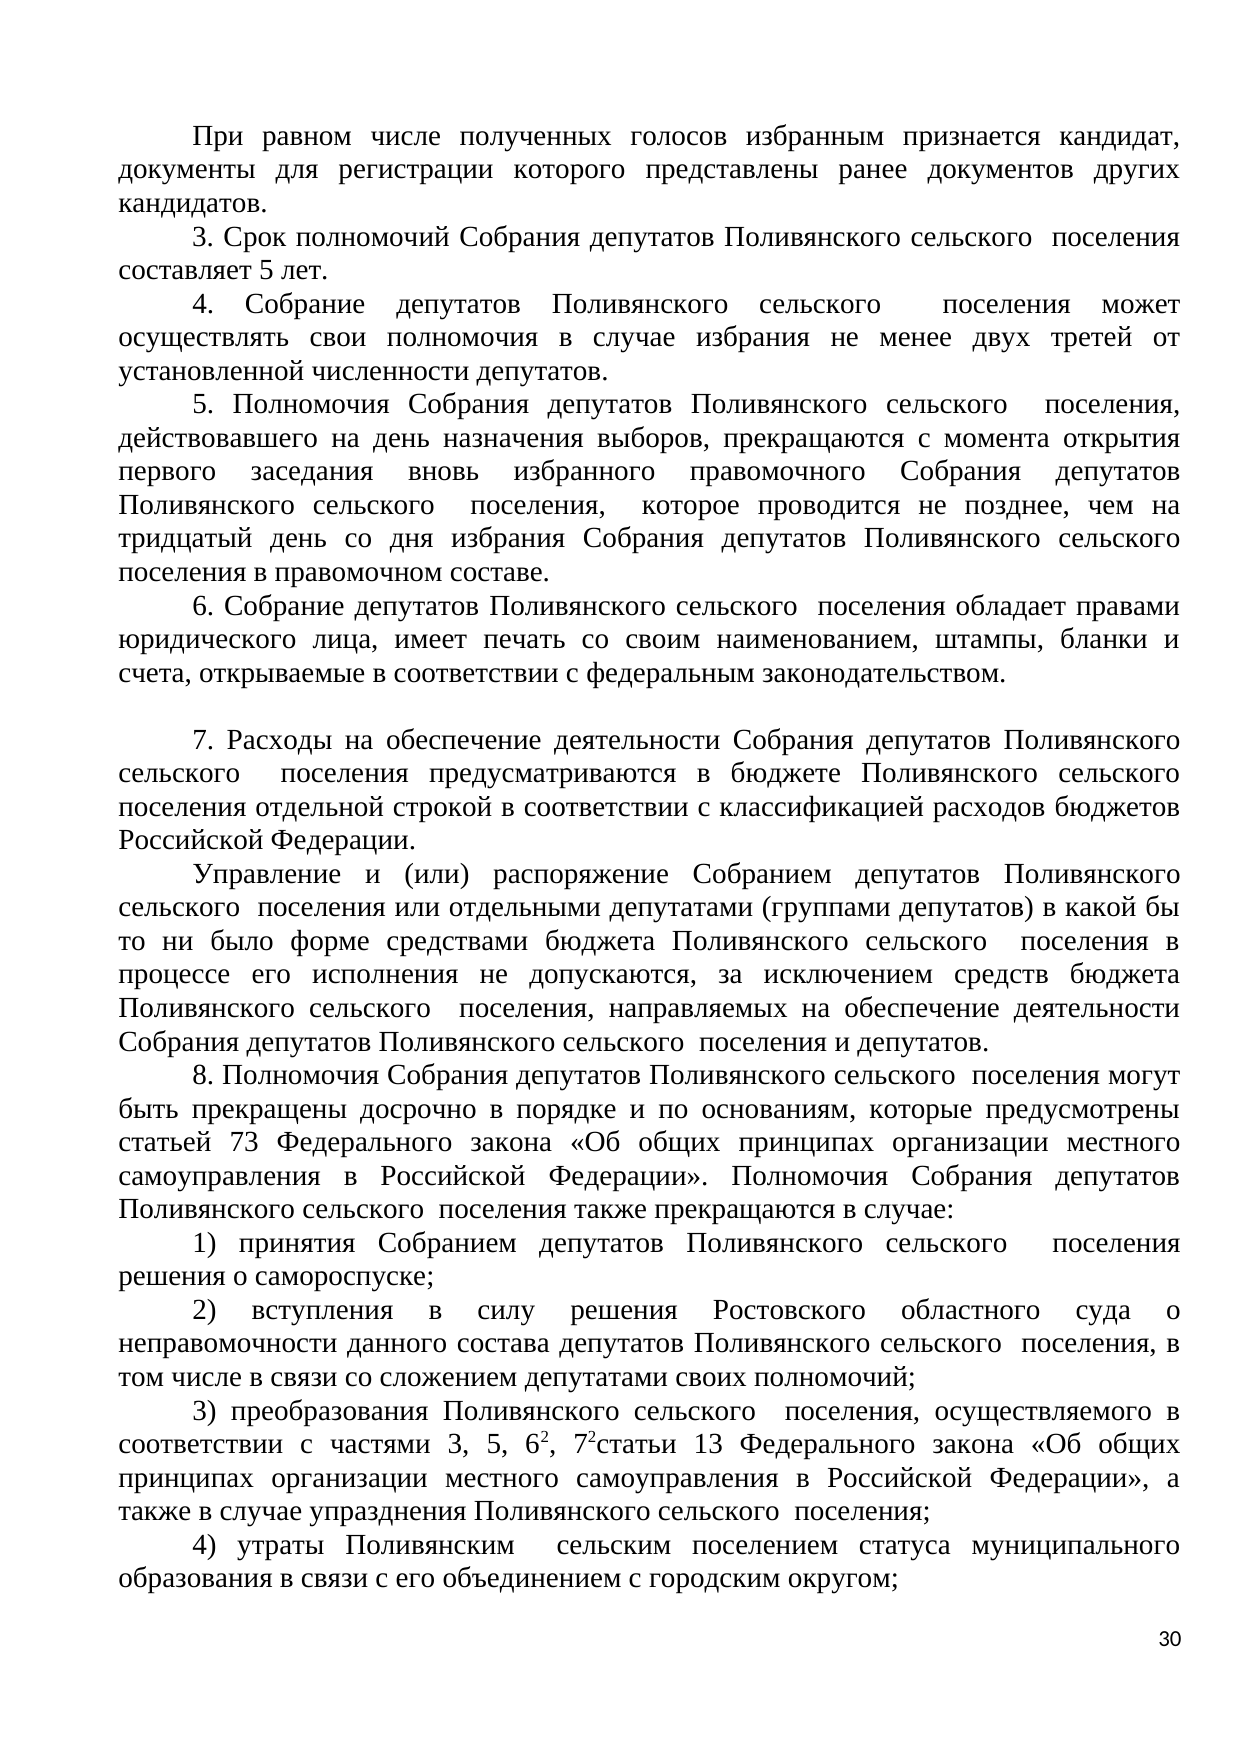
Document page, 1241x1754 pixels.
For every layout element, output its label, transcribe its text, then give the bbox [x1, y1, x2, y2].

text 1) принятия Собранием депутатов Поливянского сельского поселения решения о самороспуске; [118, 1225, 1181, 1292]
text 6. Собрание депутатов Поливянского сельского поселения обладает правами юридического лица, имеет печать со своим наименованием, штампы, бланки и счета, открываемые в соответствии с федеральным законодательством. [118, 588, 1181, 688]
text 3. Срок полномочий Собрания депутатов Поливянского сельского поселения составляет 5 лет. [118, 219, 1181, 286]
text 8. Полномочия Собрания депутатов Поливянского сельского поселения могут быть прекращены досрочно в порядке и по основаниям, которые предусмотрены статьей 73 Федерального закона «Об общих принципах организации местного самоуправления в Российской Федерации». Полномочия Собрания депутатов Поливянского сельского поселения также прекращаются в случае: [118, 1057, 1181, 1225]
text 7. Расходы на обеспечение деятельности Собрания депутатов Поливянского сельского поселения предусматриваются в бюджете Поливянского сельского поселения отдельной строкой в соответствии с классификацией расходов бюджетов Российской Федерации. [118, 722, 1181, 856]
text 2) вступления в силу решения Ростовского областного суда о неправомочности данного состава депутатов Поливянского сельского поселения, в том числе в связи со сложением депутатами своих полномочий; [118, 1292, 1181, 1393]
text 5. Полномочия Собрания депутатов Поливянского сельского поселения, действовавшего на день назначения выборов, прекращаются с момента открытия первого заседания вновь избранного правомочного Собрания депутатов Поливянского сельского поселения, которое проводится не позднее, чем на тридцатый день со дня избрания Собрания депутатов Поливянского сельского поселения в правомочном составе. [118, 386, 1181, 588]
text При равном числе полученных голосов избранным признается кандидат, документы для регистрации которого представлены ранее документов других кандидатов. [118, 118, 1181, 219]
text 4. Собрание депутатов Поливянского сельского поселения может осуществлять свои полномочия в случае избрания не менее двух третей от установленной численности депутатов. [118, 286, 1181, 386]
text Управление и (или) распоряжение Собранием депутатов Поливянского сельского поселения или отдельными депутатами (группами депутатов) в какой бы то ни было форме средствами бюджета Поливянского сельского поселения в процессе его исполнения не допускаются, за исключением средств бюджета Поливянского сельского поселения, направляемых на обеспечение деятельности Собрания депутатов Поливянского сельского поселения и депутатов. [118, 856, 1181, 1057]
text 4) утраты Поливянским сельским поселением статуса муниципального образования в связи с его объединением с городским округом; [118, 1527, 1181, 1594]
text 3) преобразования Поливянского сельского поселения, осуществляемого в соответствии с частями 3, 5, 62, 72статьи 13 Федерального закона «Об общих принципах организации местного самоуправления в Российской Федерации», а также в случае упразднения Поливянского сельского поселения; [118, 1393, 1181, 1527]
